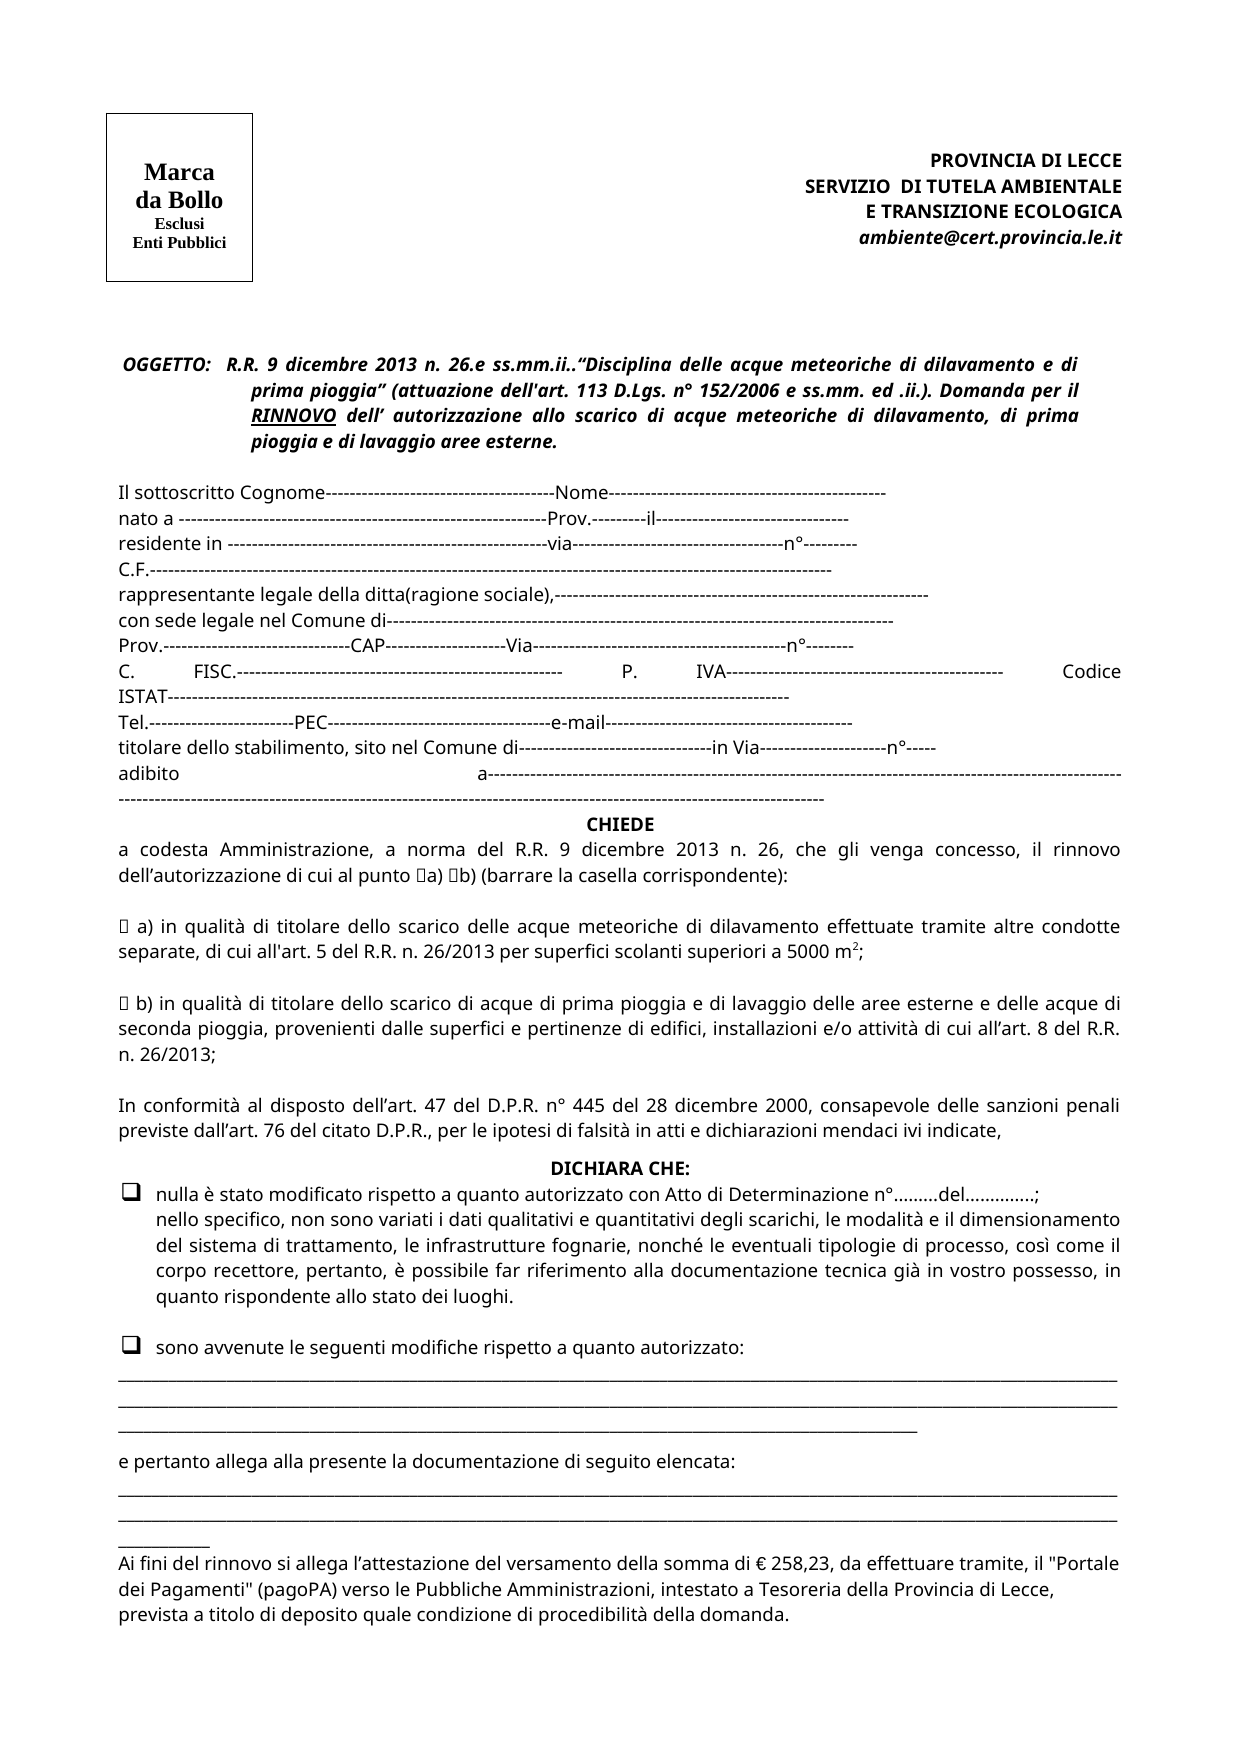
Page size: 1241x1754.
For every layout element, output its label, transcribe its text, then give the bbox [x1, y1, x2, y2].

text E TRANSIZIONE ECOLOGICA [253, 199, 1122, 224]
text In conformità al disposto dell’art. 47 del D.P.R. n° 445 del 28 dicembre 2000, consapevole delle sanzioni penali previste dall’art. 76 del citato D.P.R., per le ipotesi di falsità in atti e dichiarazioni mendaci ivi indicate, [118, 1092, 1122, 1143]
text CHIEDE [118, 811, 1122, 837]
text e pertanto allega alla presente la documentazione di seguito elencata: [118, 1449, 1122, 1474]
text titolare dello stabilimento, sito nel Comune di--------------------------------in Via---------------------n°----- [118, 734, 1122, 760]
text residente in -----------------------------------------------------via-----------------------------------n°--------- [118, 530, 1122, 556]
table_header Marca da Bollo Esclusi Enti Pubblici [107, 114, 252, 281]
text OGGETTO: R.R. 9 dicembre 2013 n. 26.e ss.mm.ii..“Disciplina delle acque meteoriche di dilavamento e di prima pioggia” (attuazione dell'art. 113 D.Lgs. n° 152/2006 e ss.mm. ed .ii.). Domanda per il RINNOVO dell’ autorizzazione allo scarico di acque meteoriche di dilavamento, di prima pioggia e di lavaggio aree esterne. [122, 352, 1080, 454]
list sono avvenute le seguenti modifiche rispetto a quanto autorizzato: [120, 1334, 1122, 1359]
text nato a -------------------------------------------------------------Prov.---------il-------------------------------- [118, 505, 1122, 530]
text  a) in qualità di titolare dello scarico delle acque meteoriche di dilavamento effettuate tramite altre condotte separate, di cui all'art. 5 del R.R. n. 26/2013 per superfici scolanti superiori a 5000 m2; [118, 913, 1122, 964]
text rappresentante legale della ditta(ragione sociale),-------------------------------------------------------------- [118, 581, 1122, 607]
text con sede legale nel Comune di------------------------------------------------------------------------------------ [118, 607, 1122, 632]
text C.F.----------------------------------------------------------------------------------------------------------------- [118, 556, 1122, 581]
text Prov.-------------------------------CAP--------------------Via------------------------------------------n°-------- [118, 632, 1122, 658]
list nulla è stato modificato rispetto a quanto autorizzato con Atto di Determinazione n°……...del…………..; [120, 1181, 1122, 1206]
text Il sottoscritto Cognome--------------------------------------Nome---------------------------------------------- [118, 479, 1122, 505]
text Ai fini del rinnovo si allega l’attestazione del versamento della somma di € 258,23, da effettuare tramite, il "Portale dei Pagamenti" (pagoPA) verso le Pubbliche Amministrazioni, intestato a Tesoreria della Provincia di Lecce, prevista a titolo di deposito quale condizione di procedibilità della domanda. [118, 1551, 1122, 1627]
text  b) in qualità di titolare dello scarico di acque di prima pioggia e di lavaggio delle aree esterne e delle acque di seconda pioggia, provenienti dalle superfici e pertinenze di edifici, installazioni e/o attività di cui all’art. 8 del R.R. n. 26/2013; [118, 990, 1122, 1066]
subtitle DICHIARA CHE: [118, 1155, 1122, 1181]
text SERVIZIO DI TUTELA AMBIENTALE [253, 173, 1122, 199]
text PROVINCIA DI LECCE [253, 148, 1122, 173]
text a codesta Amministrazione, a norma del R.R. 9 dicembre 2013 n. 26, che gli venga concesso, il rinnovo dell’autorizzazione di cui al punto a) b) (barrare la casella corrispondente): [118, 837, 1122, 888]
list nello specifico, non sono variati i dati qualitativi e quantitativi degli scarichi, le modalità e il dimensionamento del sistema di trattamento, le infrastrutture fognarie, nonché le eventuali tipologie di processo, così come il corpo recettore, pertanto, è possibile far riferimento alla documentazione tecnica già in vostro possesso, in quanto rispondente allo stato dei luoghi. [120, 1206, 1122, 1308]
text ________________________________________________________________________________________________________________________________________________________________________________________________________________________________________________________________________________________________________________________________________________ [118, 1359, 1122, 1436]
text C. FISC.------------------------------------------------------ P. IVA---------------------------------------------- Codice ISTAT------------------------------------------------------------------------------------------------------- [118, 658, 1122, 709]
text Tel.------------------------PEC-------------------------------------e-mail----------------------------------------- [118, 709, 1122, 734]
text adibito a--------------------------------------------------------------------------------------------------------- --------------------------------------------------------------------------------------------------------------------- [118, 760, 1122, 811]
text ___________________________________________________________________________________________________________________________________________________________________________________________________________________________________________________________ [118, 1474, 1122, 1551]
text ambiente@cert.provincia.le.it [253, 224, 1122, 250]
